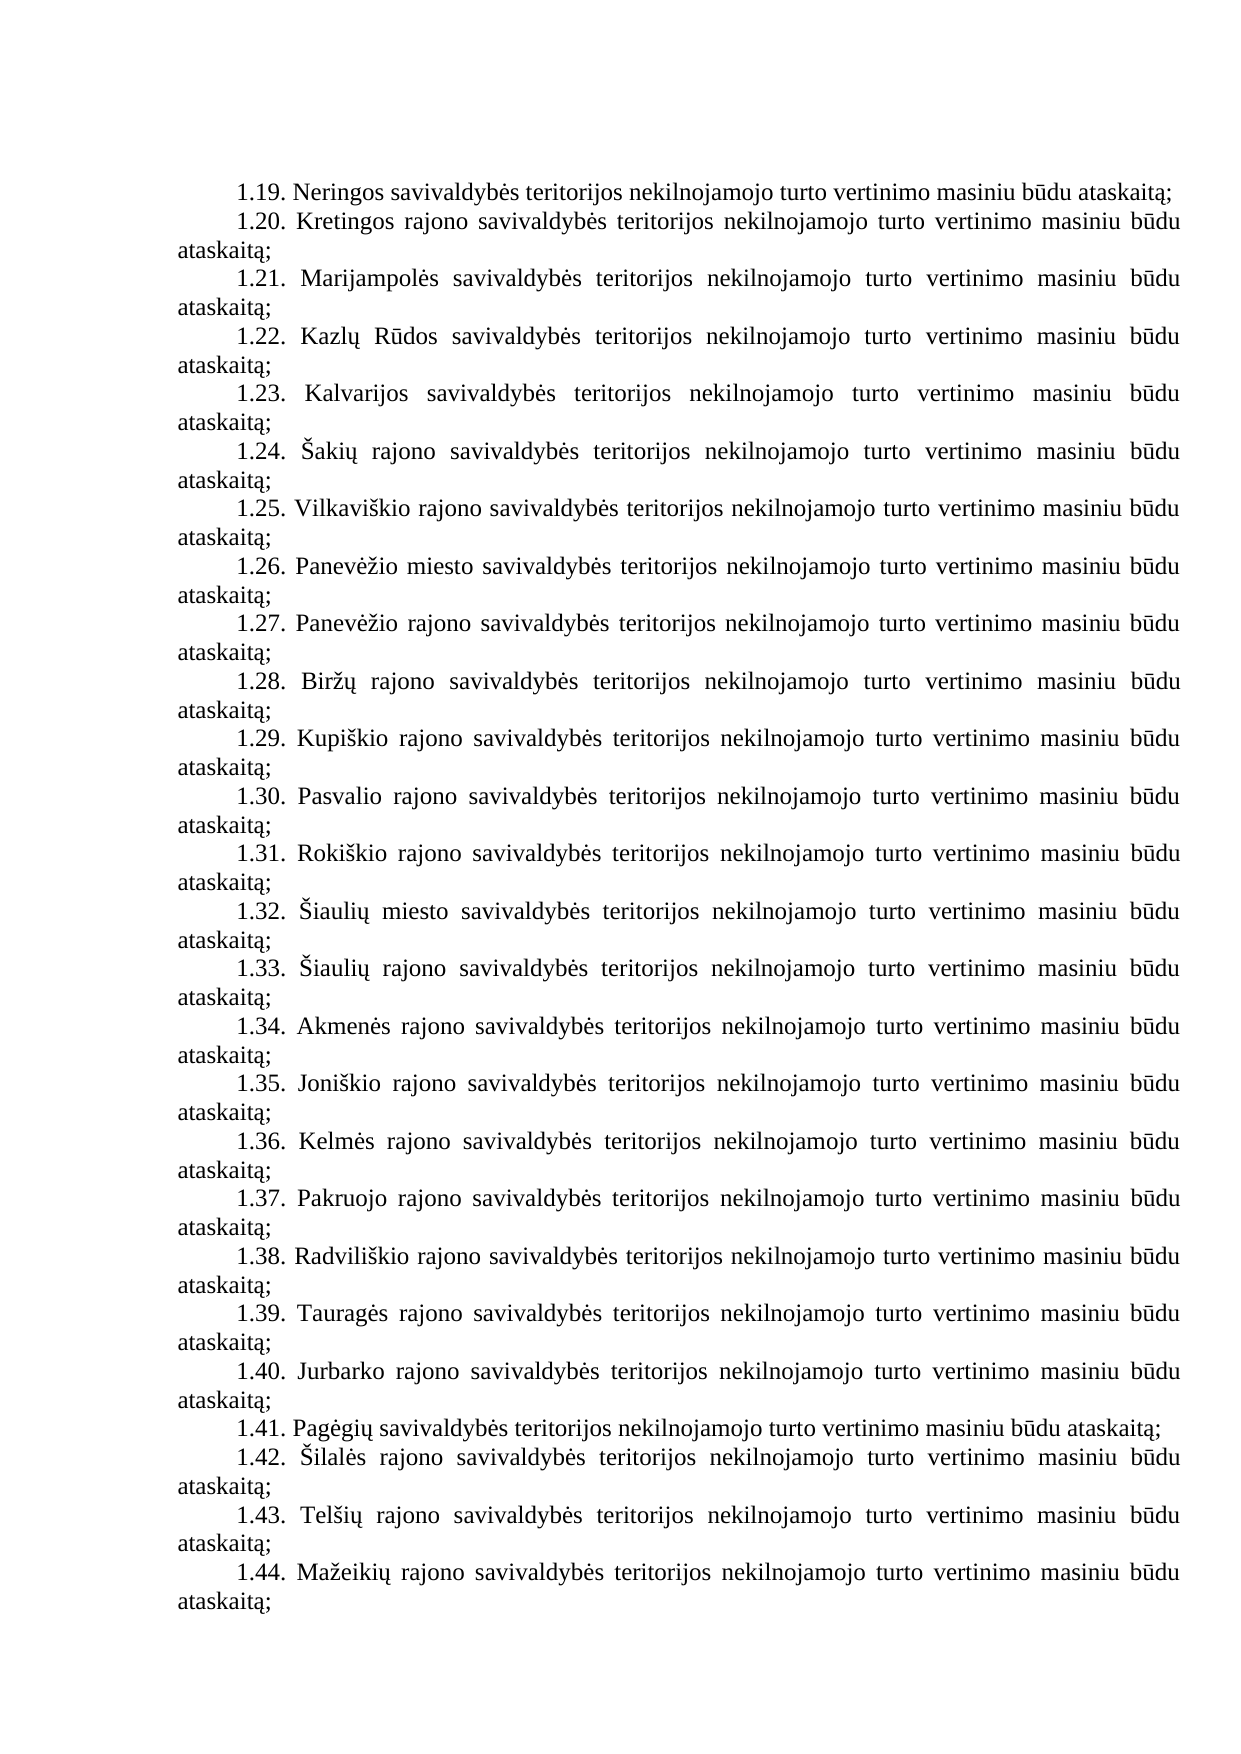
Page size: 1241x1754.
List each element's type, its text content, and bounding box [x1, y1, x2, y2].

text 1.44. Mažeikių rajono savivaldybės teritorijos nekilnojamojo turto vertinimo masiniu būdu ataskaitą; [177, 1557, 1181, 1615]
text 1.42. Šilalės rajono savivaldybės teritorijos nekilnojamojo turto vertinimo masiniu būdu ataskaitą; [177, 1442, 1181, 1500]
text 1.25. Vilkaviškio rajono savivaldybės teritorijos nekilnojamojo turto vertinimo masiniu būdu ataskaitą; [177, 493, 1181, 551]
text 1.19. Neringos savivaldybės teritorijos nekilnojamojo turto vertinimo masiniu būdu ataskaitą; [177, 177, 1181, 206]
text 1.31. Rokiškio rajono savivaldybės teritorijos nekilnojamojo turto vertinimo masiniu būdu ataskaitą; [177, 838, 1181, 896]
text 1.39. Tauragės rajono savivaldybės teritorijos nekilnojamojo turto vertinimo masiniu būdu ataskaitą; [177, 1298, 1181, 1356]
text 1.40. Jurbarko rajono savivaldybės teritorijos nekilnojamojo turto vertinimo masiniu būdu ataskaitą; [177, 1356, 1181, 1413]
text 1.43. Telšių rajono savivaldybės teritorijos nekilnojamojo turto vertinimo masiniu būdu ataskaitą; [177, 1500, 1181, 1557]
text 1.27. Panevėžio rajono savivaldybės teritorijos nekilnojamojo turto vertinimo masiniu būdu ataskaitą; [177, 608, 1181, 666]
text 1.33. Šiaulių rajono savivaldybės teritorijos nekilnojamojo turto vertinimo masiniu būdu ataskaitą; [177, 953, 1181, 1011]
text 1.30. Pasvalio rajono savivaldybės teritorijos nekilnojamojo turto vertinimo masiniu būdu ataskaitą; [177, 781, 1181, 838]
text 1.34. Akmenės rajono savivaldybės teritorijos nekilnojamojo turto vertinimo masiniu būdu ataskaitą; [177, 1011, 1181, 1068]
text 1.21. Marijampolės savivaldybės teritorijos nekilnojamojo turto vertinimo masiniu būdu ataskaitą; [177, 263, 1181, 321]
text 1.29. Kupiškio rajono savivaldybės teritorijos nekilnojamojo turto vertinimo masiniu būdu ataskaitą; [177, 723, 1181, 781]
text 1.41. Pagėgių savivaldybės teritorijos nekilnojamojo turto vertinimo masiniu būdu ataskaitą; [177, 1413, 1181, 1442]
text 1.20. Kretingos rajono savivaldybės teritorijos nekilnojamojo turto vertinimo masiniu būdu ataskaitą; [177, 206, 1181, 263]
text 1.37. Pakruojo rajono savivaldybės teritorijos nekilnojamojo turto vertinimo masiniu būdu ataskaitą; [177, 1183, 1181, 1241]
text 1.23. Kalvarijos savivaldybės teritorijos nekilnojamojo turto vertinimo masiniu būdu ataskaitą; [177, 378, 1181, 436]
text 1.36. Kelmės rajono savivaldybės teritorijos nekilnojamojo turto vertinimo masiniu būdu ataskaitą; [177, 1126, 1181, 1183]
text 1.38. Radviliškio rajono savivaldybės teritorijos nekilnojamojo turto vertinimo masiniu būdu ataskaitą; [177, 1241, 1181, 1298]
text 1.35. Joniškio rajono savivaldybės teritorijos nekilnojamojo turto vertinimo masiniu būdu ataskaitą; [177, 1068, 1181, 1126]
text 1.24. Šakių rajono savivaldybės teritorijos nekilnojamojo turto vertinimo masiniu būdu ataskaitą; [177, 436, 1181, 493]
text 1.26. Panevėžio miesto savivaldybės teritorijos nekilnojamojo turto vertinimo masiniu būdu ataskaitą; [177, 551, 1181, 608]
text 1.22. Kazlų Rūdos savivaldybės teritorijos nekilnojamojo turto vertinimo masiniu būdu ataskaitą; [177, 321, 1181, 378]
text 1.32. Šiaulių miesto savivaldybės teritorijos nekilnojamojo turto vertinimo masiniu būdu ataskaitą; [177, 896, 1181, 953]
text 1.28. Biržų rajono savivaldybės teritorijos nekilnojamojo turto vertinimo masiniu būdu ataskaitą; [177, 666, 1181, 723]
